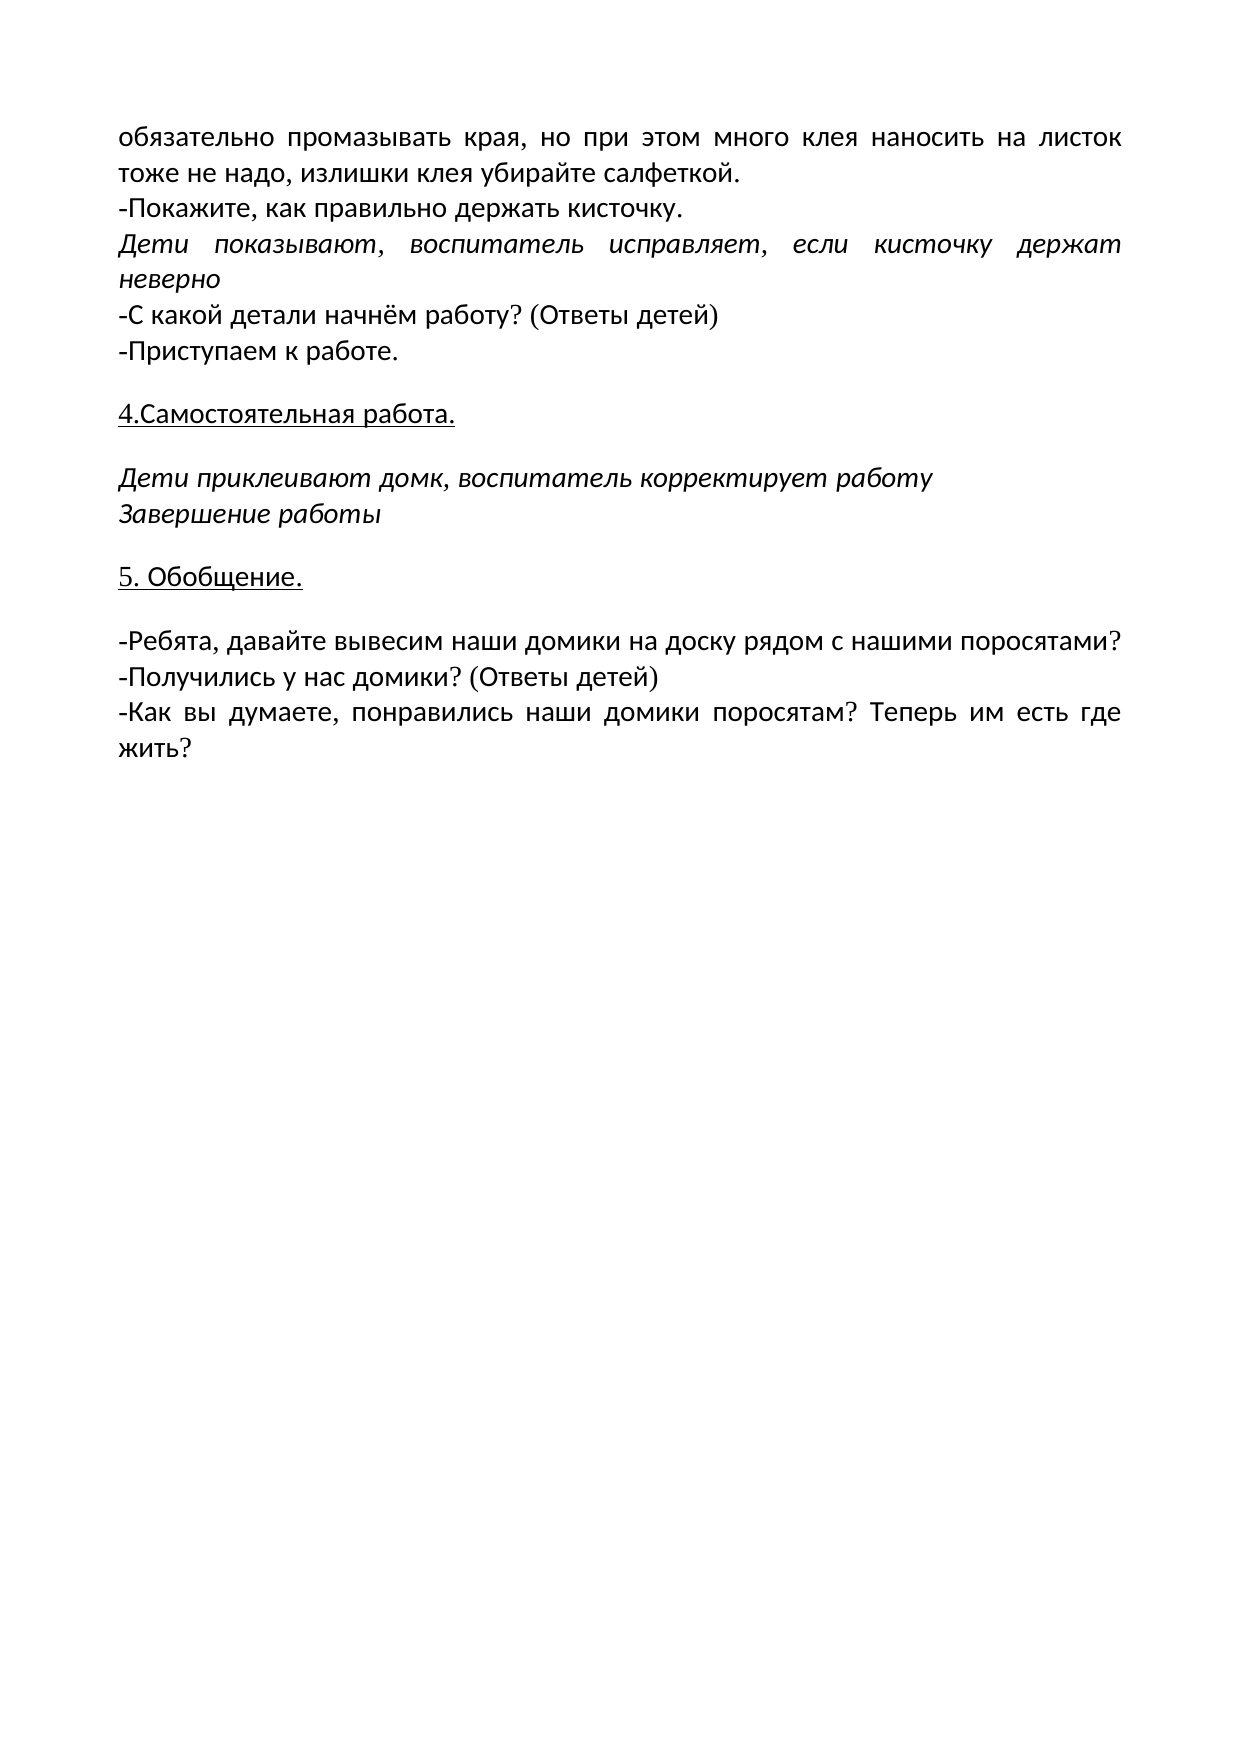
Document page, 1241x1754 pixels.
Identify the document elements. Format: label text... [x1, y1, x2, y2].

text -Как вы думаете, понравились наши домики поросятам? Теперь им есть где жить? [118, 693, 1122, 764]
text -Ребята, давайте вывесим наши домики на доску рядом с нашими поросятами? [118, 622, 1122, 658]
text обязательно промазывать края, но при этом много клея наносить на листок тоже не надо, излишки клея убирайте салфеткой. [118, 118, 1122, 189]
text Завершение работы [118, 495, 1122, 530]
text 5. Обобщение. [118, 558, 1122, 594]
text -Приступаем к работе. [118, 332, 1122, 367]
text -Покажите, как правильно держать кисточку. [118, 189, 1122, 225]
text Дети показывают, воспитатель исправляет, если кисточку держат неверно [118, 225, 1122, 296]
text 4.Самостоятельная работа. [118, 396, 1122, 431]
text Дети приклеивают домк, воспитатель корректирует работу [118, 459, 1122, 495]
text -Получились у нас домики? (Ответы детей) [118, 658, 1122, 693]
text -С какой детали начнём работу? (Ответы детей) [118, 296, 1122, 332]
